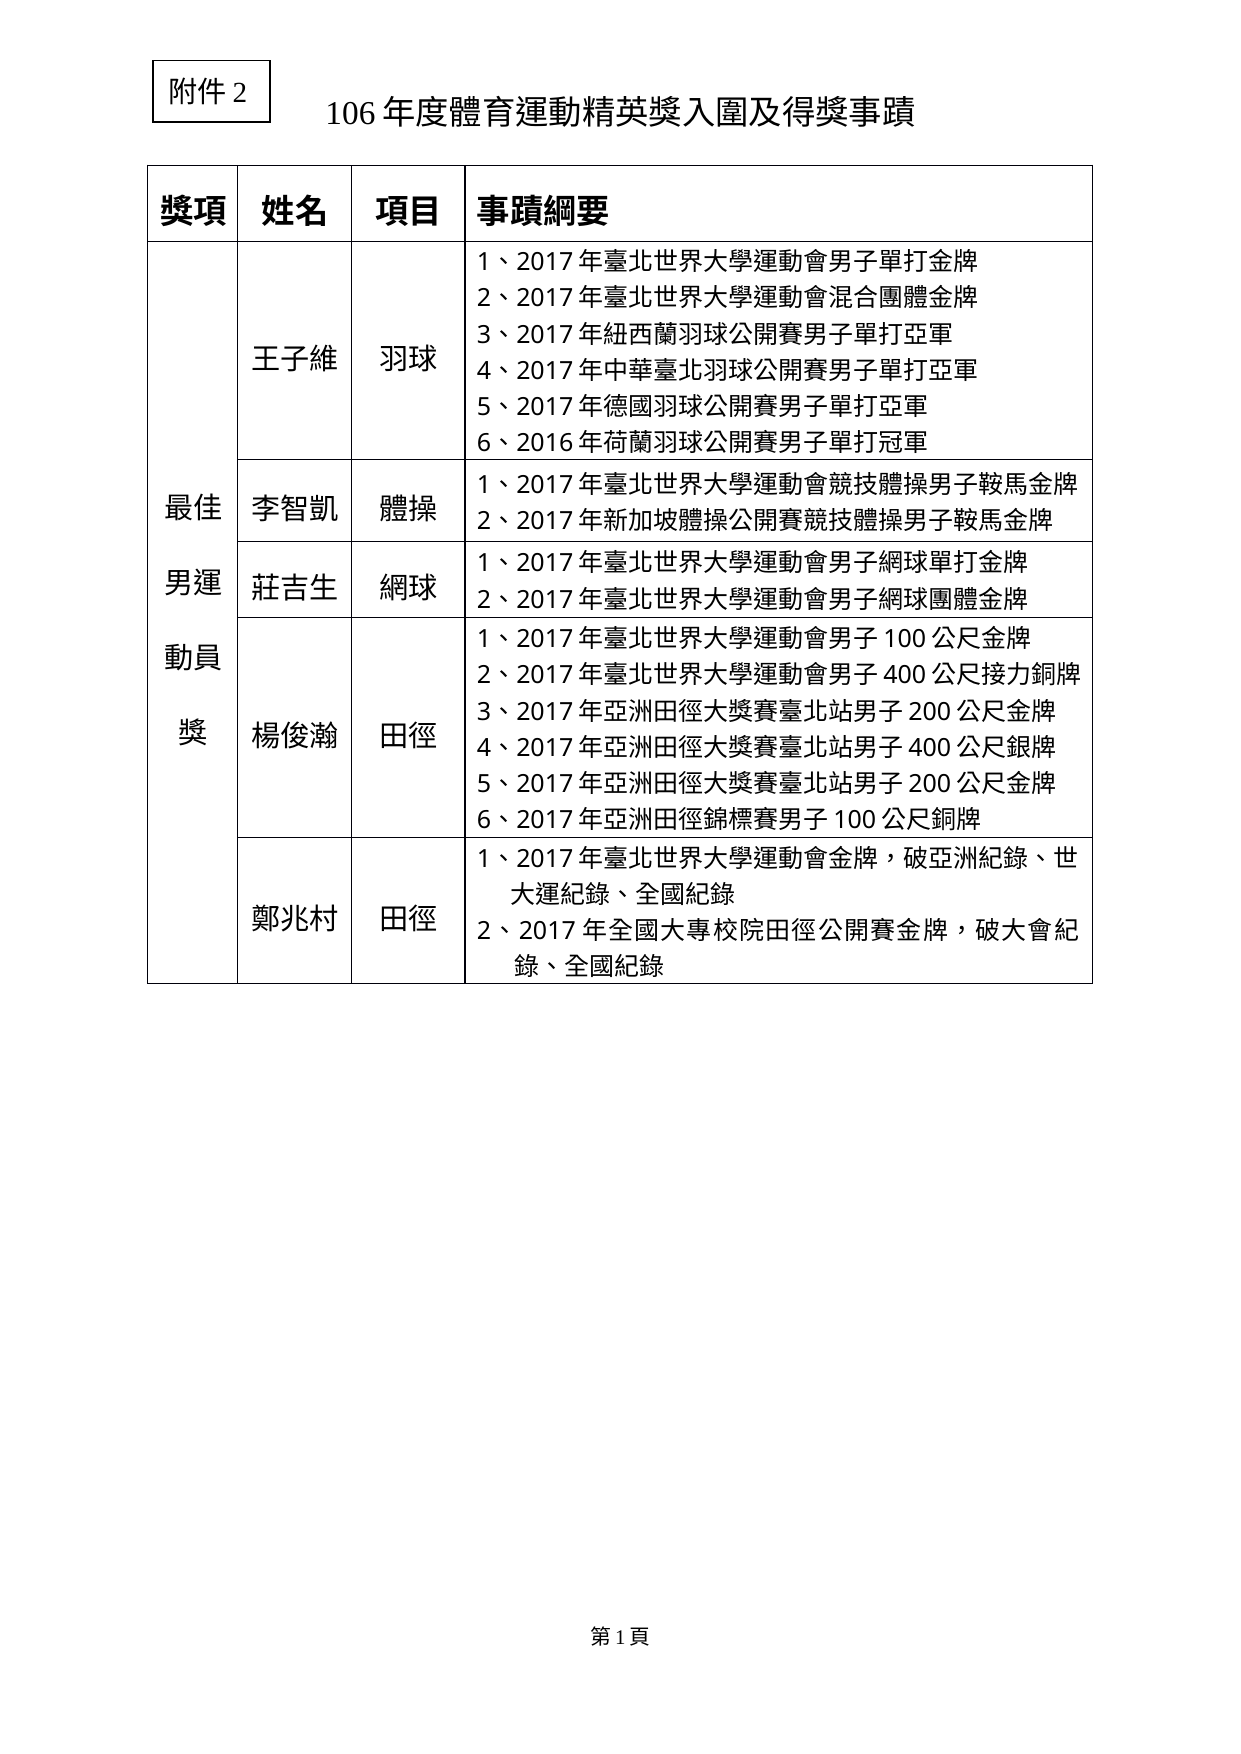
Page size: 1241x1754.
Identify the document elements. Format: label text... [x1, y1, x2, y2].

table_cell 網球 [352, 542, 464, 617]
table_cell 羽球 [352, 242, 464, 459]
table_cell 田徑 [352, 838, 464, 983]
table_cell 體操 [352, 460, 464, 541]
table_cell 1、2017年臺北世界大學運動會男子單打金牌 2、2017年臺北世界大學運動會混合團體金牌 3、2017年紐西蘭羽球公開賽男子單打亞軍 4、2017年中華臺北羽球公開賽男子單打亞軍 5、2017年德國羽球公開賽男子單打亞軍 6、2016年荷蘭羽球公開賽男子單打冠軍 [466, 242, 1092, 459]
table_cell 楊俊瀚 [238, 618, 351, 837]
table_cell 1、2017年臺北世界大學運動會競技體操男子鞍馬金牌 2、2017年新加坡體操公開賽競技體操男子鞍馬金牌 [466, 460, 1092, 541]
table_cell 李智凱 [238, 460, 351, 541]
table_cell 田徑 [352, 618, 464, 837]
table_header 獎項 [148, 166, 237, 241]
table_cell 莊吉生 [238, 542, 351, 617]
table_header 姓名 [238, 166, 351, 241]
table_cell 1、2017年臺北世界大學運動會金牌，破亞洲紀錄、世大運紀錄、全國紀錄 2、2017年全國大專校院田徑公開賽金牌，破大會紀錄、全國紀錄 [466, 838, 1092, 983]
table_cell 最佳男運動員獎 [148, 242, 237, 983]
table_header 事蹟綱要 [466, 166, 1092, 241]
table_cell 1、2017年臺北世界大學運動會男子網球單打金牌 2、2017年臺北世界大學運動會男子網球團體金牌 [466, 542, 1092, 617]
table_header 項目 [352, 166, 464, 241]
table_cell 鄭兆村 [238, 838, 351, 983]
table_cell 王子維 [238, 242, 351, 459]
table_cell 1、2017年臺北世界大學運動會男子100公尺金牌 2、2017年臺北世界大學運動會男子400公尺接力銅牌 3、2017年亞洲田徑大獎賽臺北站男子200公尺金牌 4、2017年亞洲田徑大獎賽臺北站男子400公尺銀牌 5、2017年亞洲田徑大獎賽臺北站男子200公尺金牌 6、2017年亞洲田徑錦標賽男子100公尺銅牌 [466, 618, 1092, 837]
